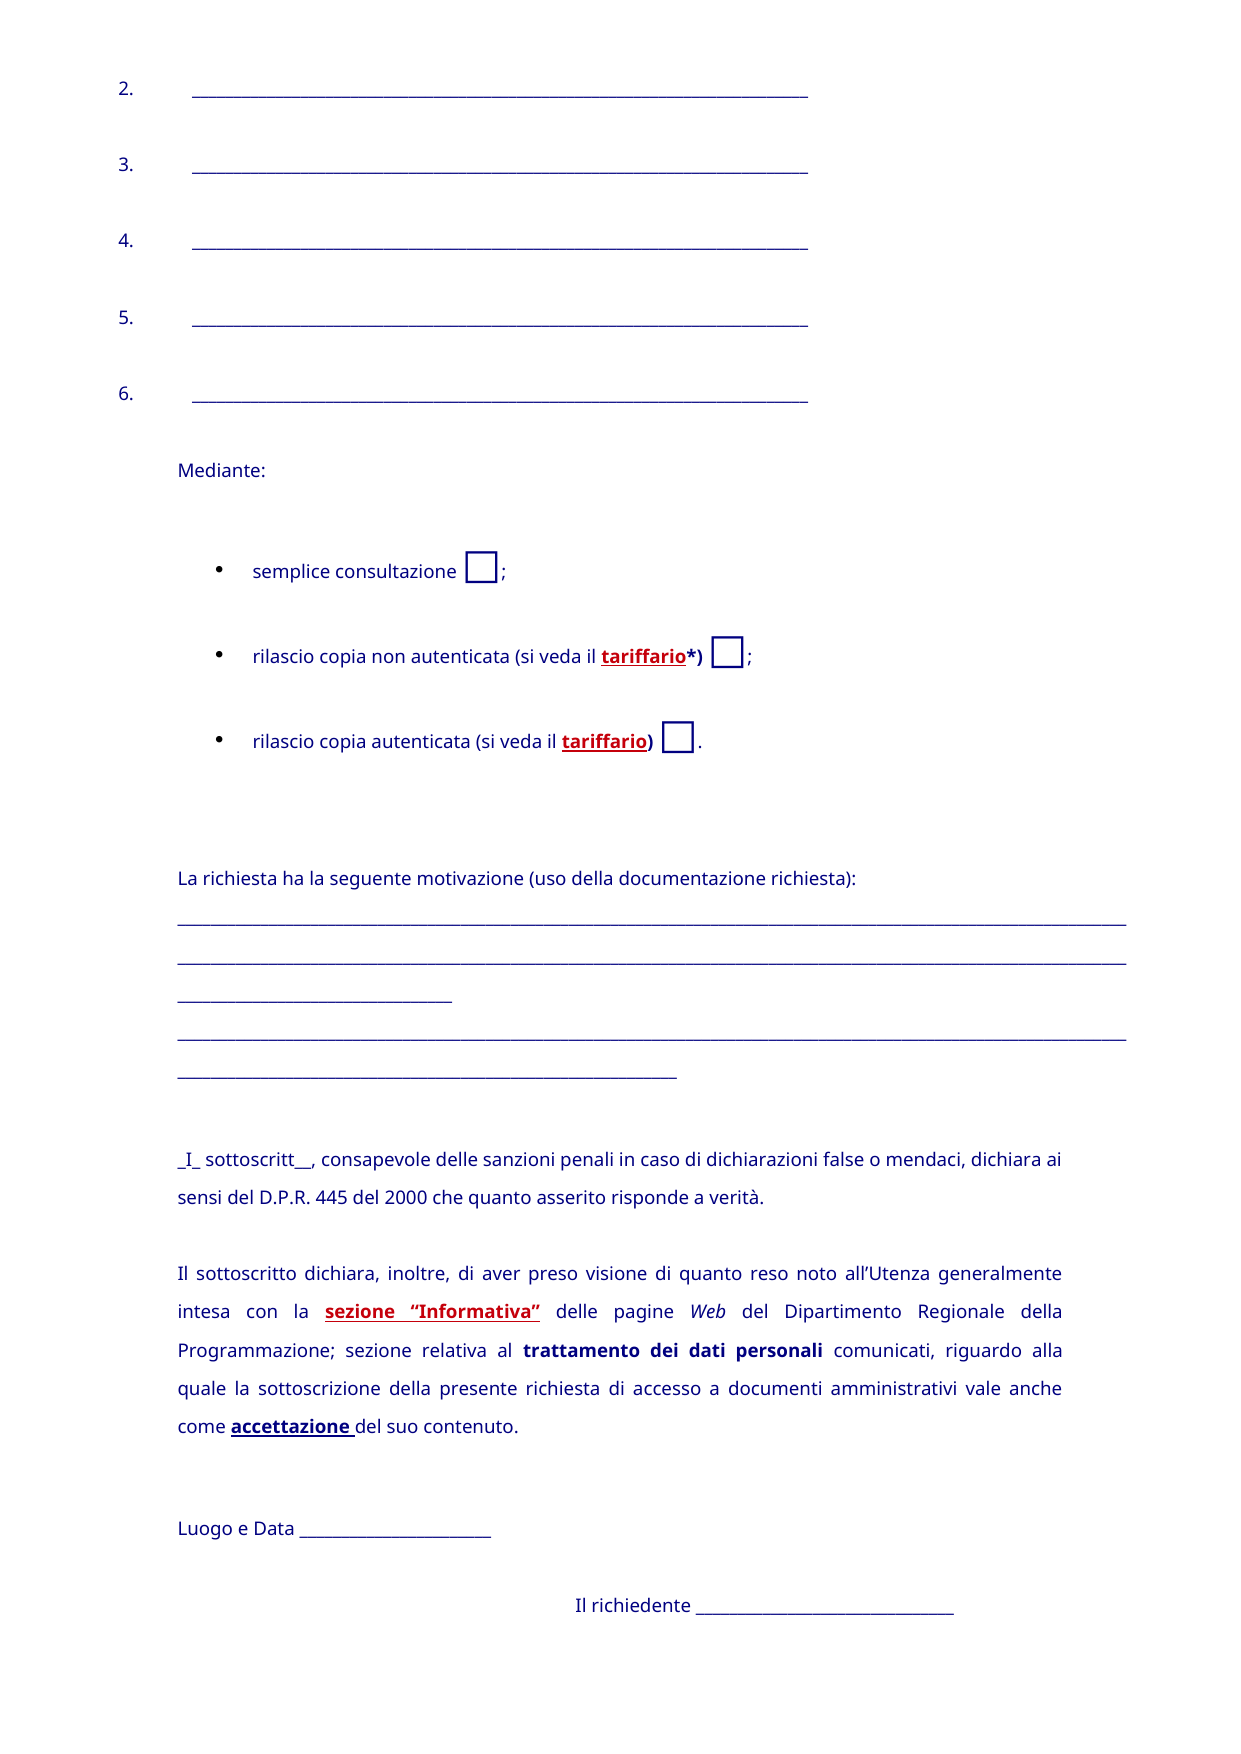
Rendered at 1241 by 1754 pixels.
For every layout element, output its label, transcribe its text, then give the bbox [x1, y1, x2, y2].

text _I_ sottoscritt__, consapevole delle sanzioni penali in caso di dichiarazioni false o mendaci, dichiara ai sensi del D.P.R. 445 del 2000 che quanto asserito risponde a verità. [177, 1146, 1063, 1209]
list __________________________________________________________________________ [118, 228, 1063, 253]
list __________________________________________________________________________ [118, 75, 1063, 100]
text Luogo e Data _______________________ [177, 1515, 1063, 1541]
list rilascio copia autenticata (si veda il tariffario) □. [215, 704, 1122, 761]
list __________________________________________________________________________ [118, 381, 1063, 406]
text ______________________________________________________________________________________________________________________________________________________________________________ [177, 1018, 1131, 1082]
text Il richiedente _______________________________ [561, 1592, 1063, 1617]
text Mediante: [177, 457, 1063, 483]
list __________________________________________________________________________ [118, 151, 1063, 177]
text La richiesta ha la seguente motivazione (uso della documentazione richiesta): _____________________________________________________________________________________________________________________________________________________________________________________________________________________________________________________________________ [177, 865, 1131, 1006]
list __________________________________________________________________________ [118, 304, 1063, 330]
list semplice consultazione □; [215, 534, 1122, 590]
list rilascio copia non autenticata (si veda il tariffario*) □; [215, 619, 1122, 676]
text Il sottoscritto dichiara, inoltre, di aver preso visione di quanto reso noto all’Utenza generalmente intesa con la sezione “Informativa” delle pagine Web del Dipartimento Regionale della Programmazione; sezione relativa al trattamento dei dati personali comunicati, riguardo alla quale la sottoscrizione della presente richiesta di accesso a documenti amministrativi vale anche come accettazione del suo contenuto. [177, 1261, 1063, 1439]
